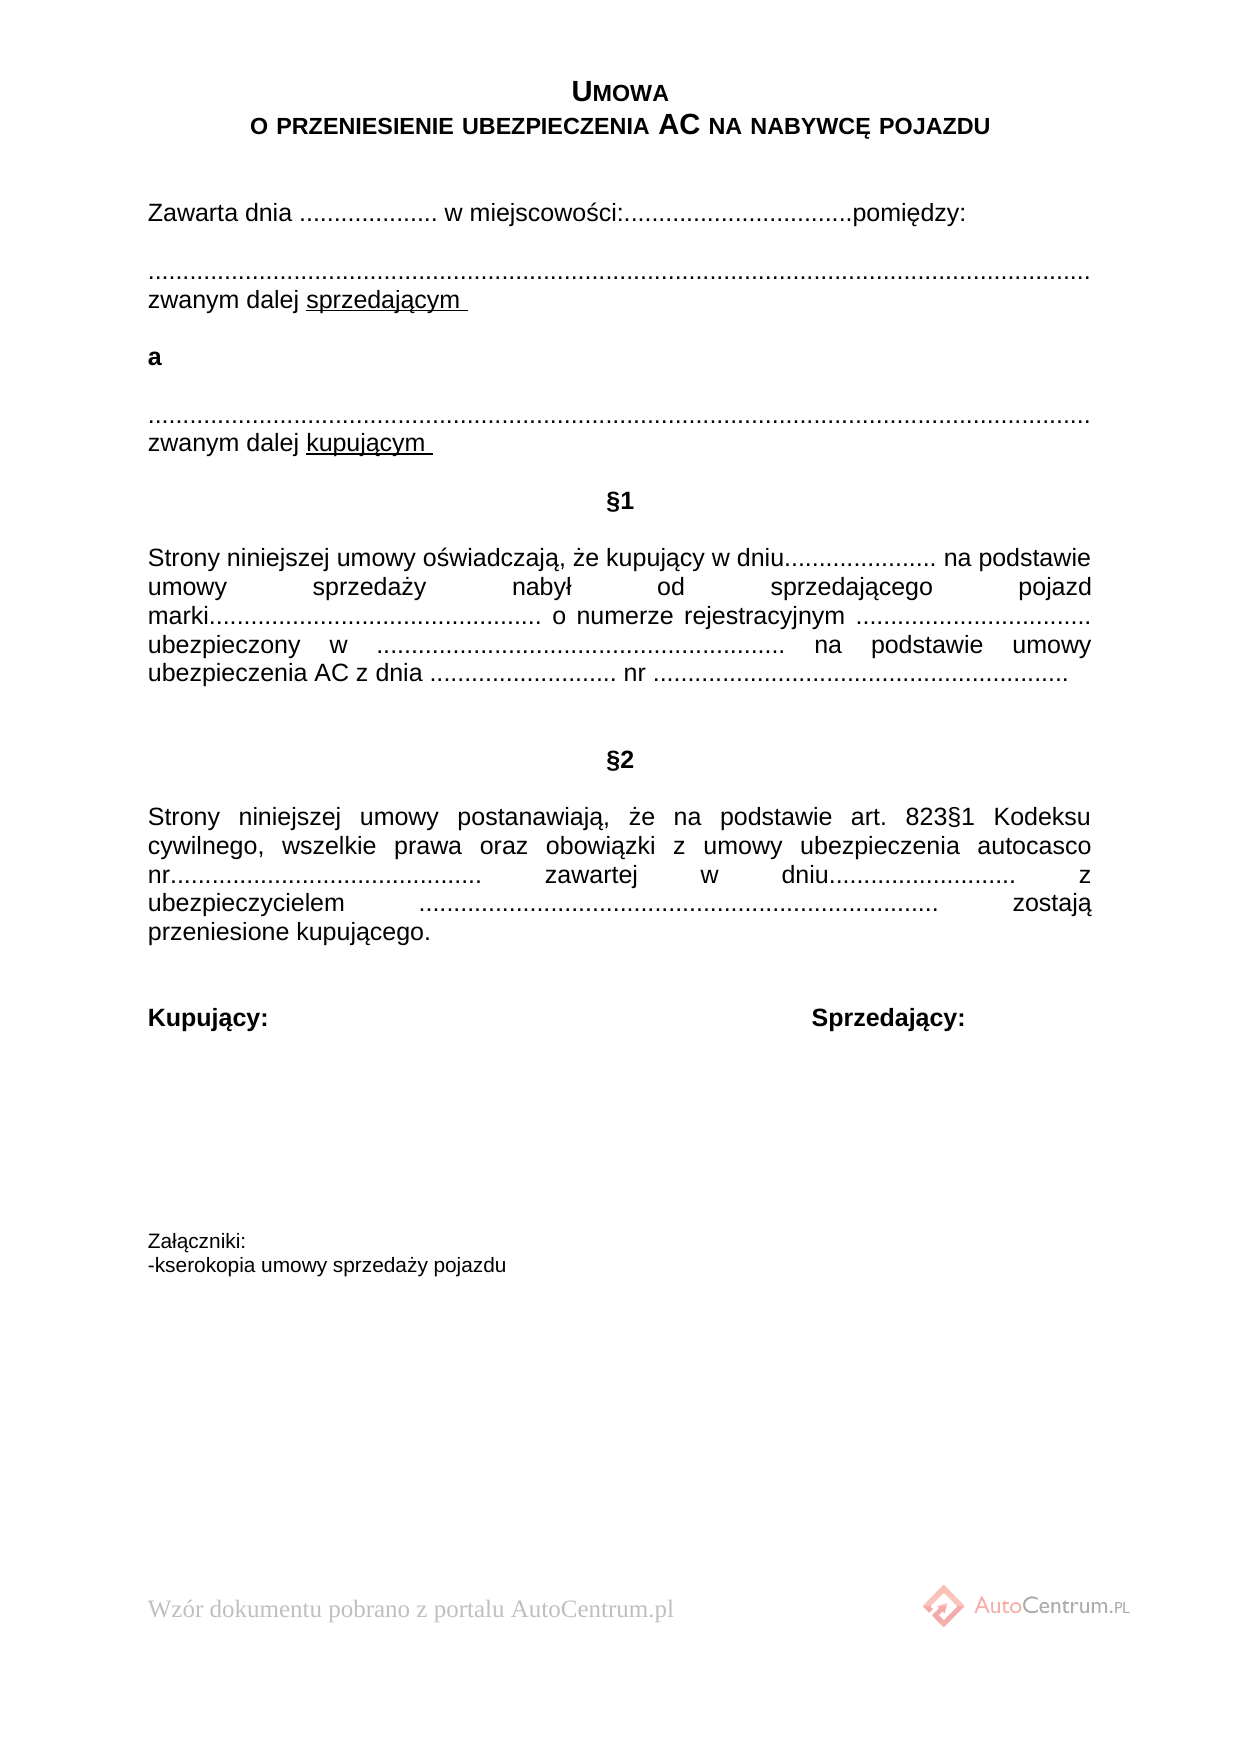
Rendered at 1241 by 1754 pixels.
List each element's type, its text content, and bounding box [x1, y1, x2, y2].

text Kupujący: Sprzedający: [148, 1003, 1092, 1032]
text zwanym dalej sprzedającym [148, 284, 1092, 313]
text ........................................................................................................................................ [148, 399, 1092, 428]
text zwanym dalej kupującym [148, 428, 1092, 457]
text Umowa [148, 74, 1092, 107]
text Zawarta dnia .................... w miejscowości:.................................pomiędzy: [148, 198, 1092, 227]
text Strony niniejszej umowy oświadczają, że kupujący w dniu...................... na podstawie umowy sprzedaży nabył od sprzedającego pojazd marki................................................ o numerze rejestracyjnym .................................. ubezpieczony w ........................................................... na podstawie umowy ubezpieczenia AC z dnia ........................... nr ............................................................ [148, 543, 1092, 687]
text Załączniki: [148, 1228, 1092, 1252]
text §1 [148, 486, 1092, 514]
text o przeniesienie ubezpieczenia AC na nabywcę pojazdu [148, 107, 1092, 141]
text §2 [148, 744, 1092, 773]
text -kserokopia umowy sprzedaży pojazdu [148, 1252, 1092, 1276]
text Strony niniejszej umowy postanawiają, że na podstawie art. 823§1 Kodeksu cywilnego, wszelkie prawa oraz obowiązki z umowy ubezpieczenia autocasco nr............................................. zawartej w dniu........................... z ubezpieczycielem ........................................................................... zostają przeniesione kupującego. [148, 802, 1092, 946]
text ........................................................................................................................................ [148, 256, 1092, 284]
text a [148, 342, 1092, 371]
